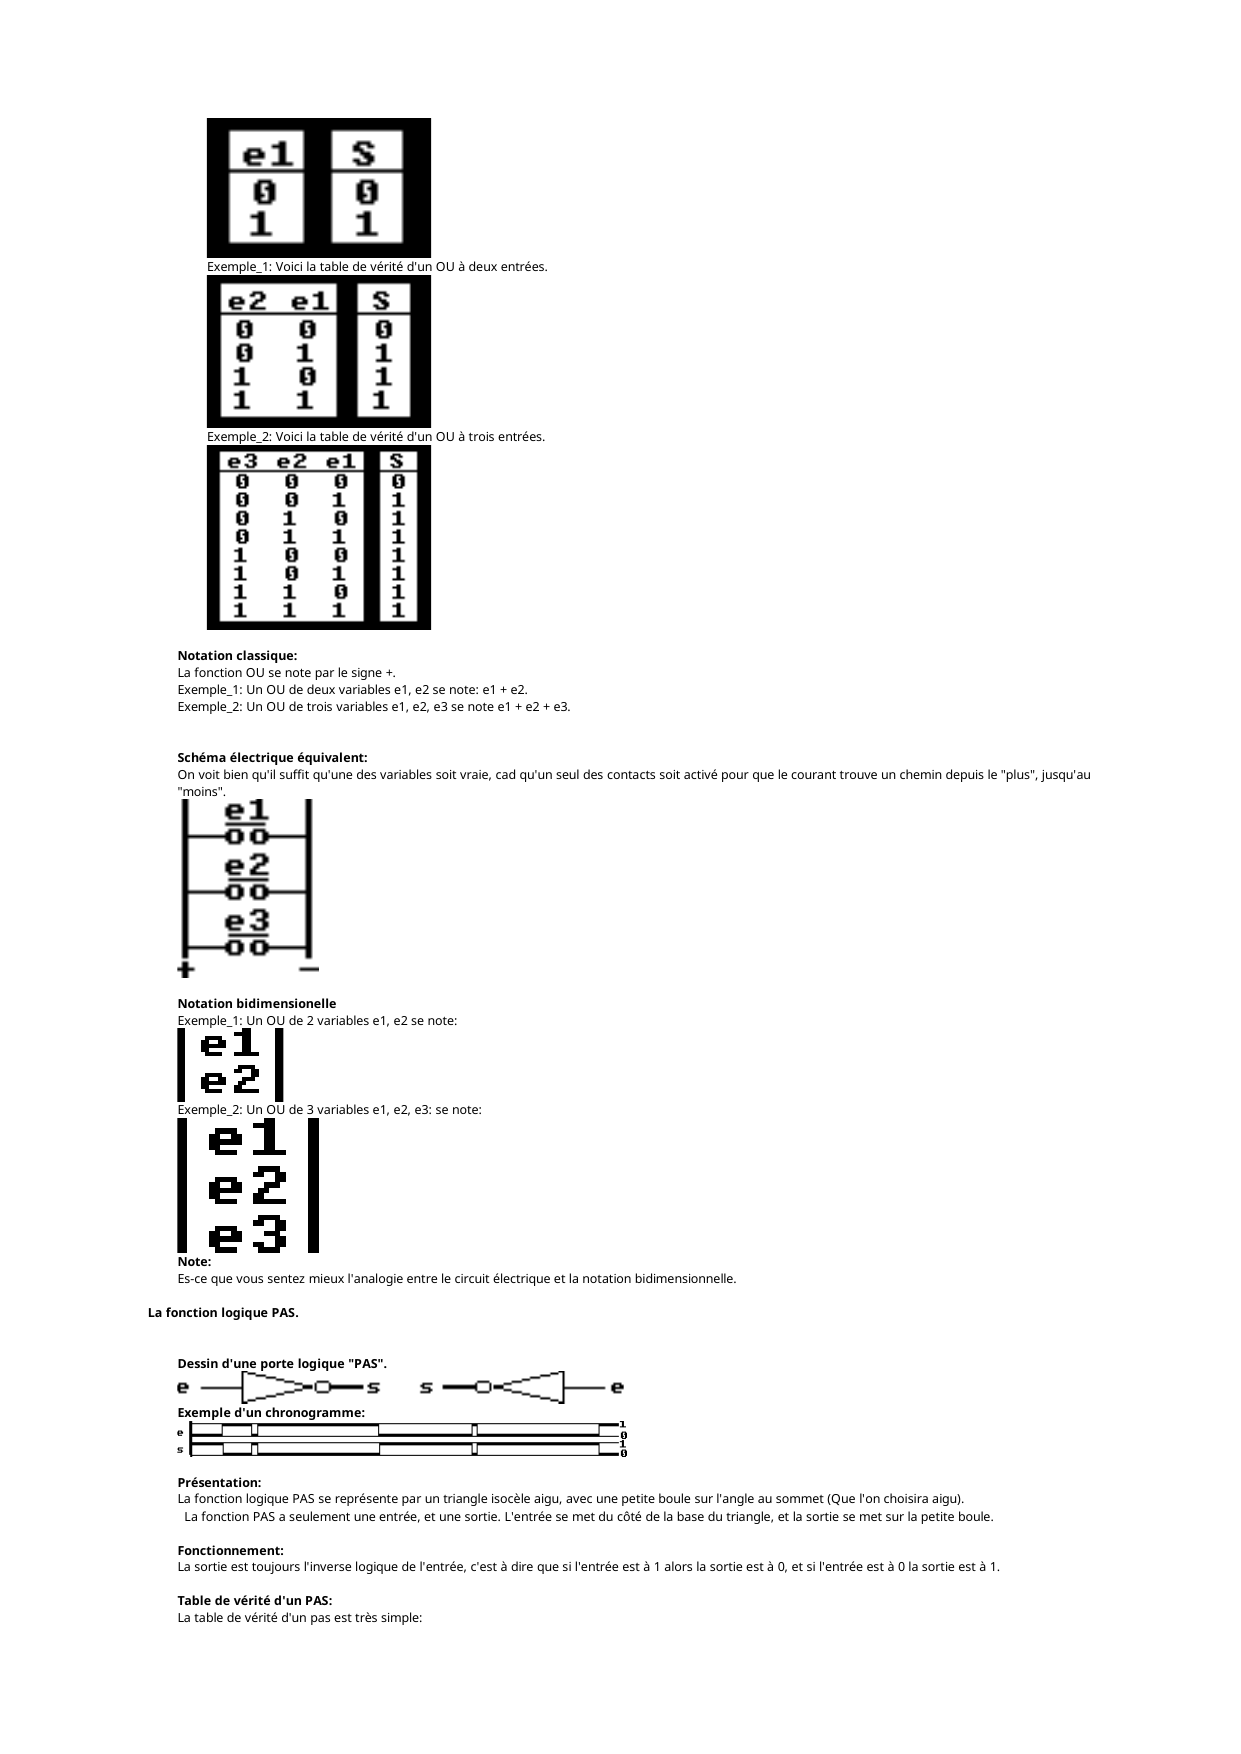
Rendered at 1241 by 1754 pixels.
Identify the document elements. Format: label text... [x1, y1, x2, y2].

text Note: [177, 1253, 1122, 1270]
text Exemple_1: Voici la table de vérité d'un OU à deux entrées. [207, 258, 1122, 275]
text Notation classique: [177, 647, 1122, 664]
text La fonction PAS a seulement une entrée, et une sortie. L'entrée se met du côté de la base du triangle, et la sortie se met sur la petite boule. [177, 1507, 1122, 1524]
text Table de vérité d'un PAS: [177, 1592, 1122, 1609]
text La fonction OU se note par le signe +. [177, 664, 1122, 681]
text La fonction logique PAS se représente par un triangle isocèle aigu, avec une petite boule sur l'angle au sommet (Que l'on choisira aigu). [177, 1490, 1122, 1507]
text Présentation: [177, 1473, 1122, 1490]
text Fonctionnement: [177, 1541, 1122, 1558]
text La table de vérité d'un pas est très simple: [177, 1609, 1122, 1626]
text Exemple_1: Un OU de deux variables e1, e2 se note: e1 + e2. [177, 681, 1122, 698]
text Dessin d'une porte logique "PAS". [177, 1355, 1122, 1372]
text Notation bidimensionelle [177, 994, 1122, 1012]
text Exemple d'un chronogramme: [177, 1404, 1122, 1421]
text Exemple_2: Un OU de 3 variables e1, e2, e3: se note: [177, 1101, 1122, 1118]
text On voit bien qu'il suffit qu'une des variables soit vraie, cad qu'un seul des contacts soit activé pour que le courant trouve un chemin depuis le "plus", jusqu'au "moins". [177, 766, 1122, 799]
text Exemple_1: Un OU de 2 variables e1, e2 se note: [177, 1012, 1122, 1028]
text La fonction logique PAS. [148, 1304, 1122, 1321]
text Es-ce que vous sentez mieux l'analogie entre le circuit électrique et la notation bidimensionnelle. [177, 1270, 1122, 1287]
text La sortie est toujours l'inverse logique de l'entrée, c'est à dire que si l'entrée est à 1 alors la sortie est à 0, et si l'entrée est à 0 la sortie est à 1. [177, 1558, 1122, 1575]
text Schéma électrique équivalent: [177, 748, 1122, 766]
text Exemple_2: Voici la table de vérité d'un OU à trois entrées. [207, 428, 1122, 445]
text Exemple_2: Un OU de trois variables e1, e2, e3 se note e1 + e2 + e3. [177, 698, 1122, 714]
